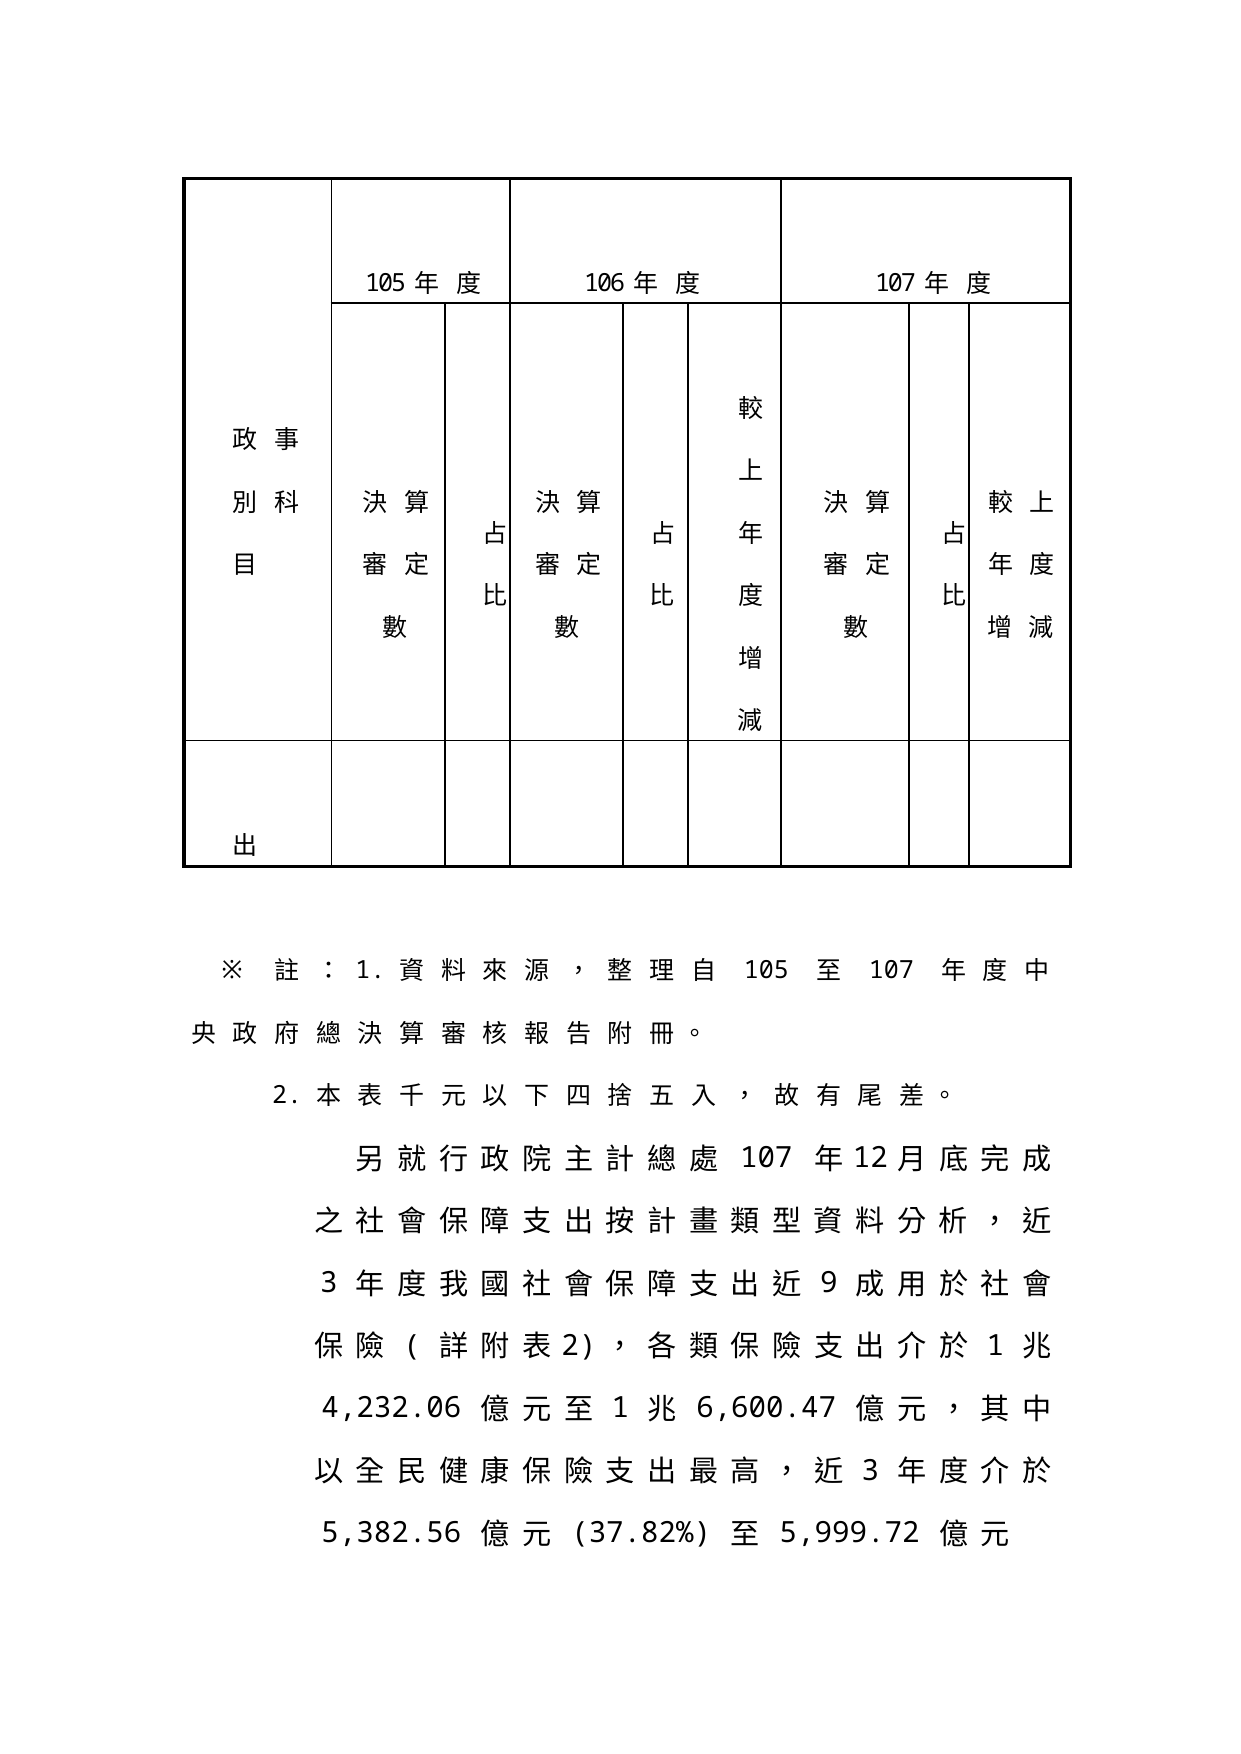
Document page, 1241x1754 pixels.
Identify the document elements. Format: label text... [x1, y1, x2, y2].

table_cell 決算審定數 [782, 304, 908, 740]
table_cell 出 [186, 741, 331, 865]
table_header 106年度 [511, 180, 780, 302]
text 2.本表千元以下四捨五入，故有尾差。 [262, 1052, 1058, 1115]
table_cell [782, 741, 908, 865]
table_cell 占比 [446, 304, 509, 740]
table_cell 較上年度 增減 [970, 304, 1069, 740]
table_cell [332, 741, 444, 865]
table_cell 占比 [910, 304, 968, 740]
table_cell [624, 741, 687, 865]
text 另就行政院主計總處107年12月底完成之社會保障支出按計畫類型資料分析，近3年度我國社會保障支出近9成用於社會保險(詳附表2)，各類保險支出介於1兆4,232.06億元至1兆6,600.47億元，其中以全民健康保險支出最高，近3年度介於5,382.56億元(37.82%)至5,999.72億元(36.14%)，而勞工保險及軍公教退休撫卹支出之占比皆約2成(詳附表2)；顯示我國社會保險支出以全民健康保險及各職業別保險計畫為主，而職業別退休年金居次。 [271, 1115, 1058, 1552]
table_cell [970, 741, 1069, 865]
table_cell [689, 741, 780, 865]
table_cell 決算審定數 [332, 304, 444, 740]
table_cell [511, 741, 622, 865]
table_header 107年度 [782, 180, 1069, 302]
table_cell 占比 [624, 304, 687, 740]
table_cell 較上年度 增減 [689, 304, 780, 740]
table_header 105年度 [332, 180, 509, 302]
table_cell 決算審定數 [511, 304, 622, 740]
table_cell [446, 741, 509, 865]
text ※註：1.資料來源，整理自105至107年度中央政府總決算審核報告附冊。 [168, 927, 1058, 1052]
table_cell [910, 741, 968, 865]
table_header 政事別科目 [186, 180, 331, 740]
